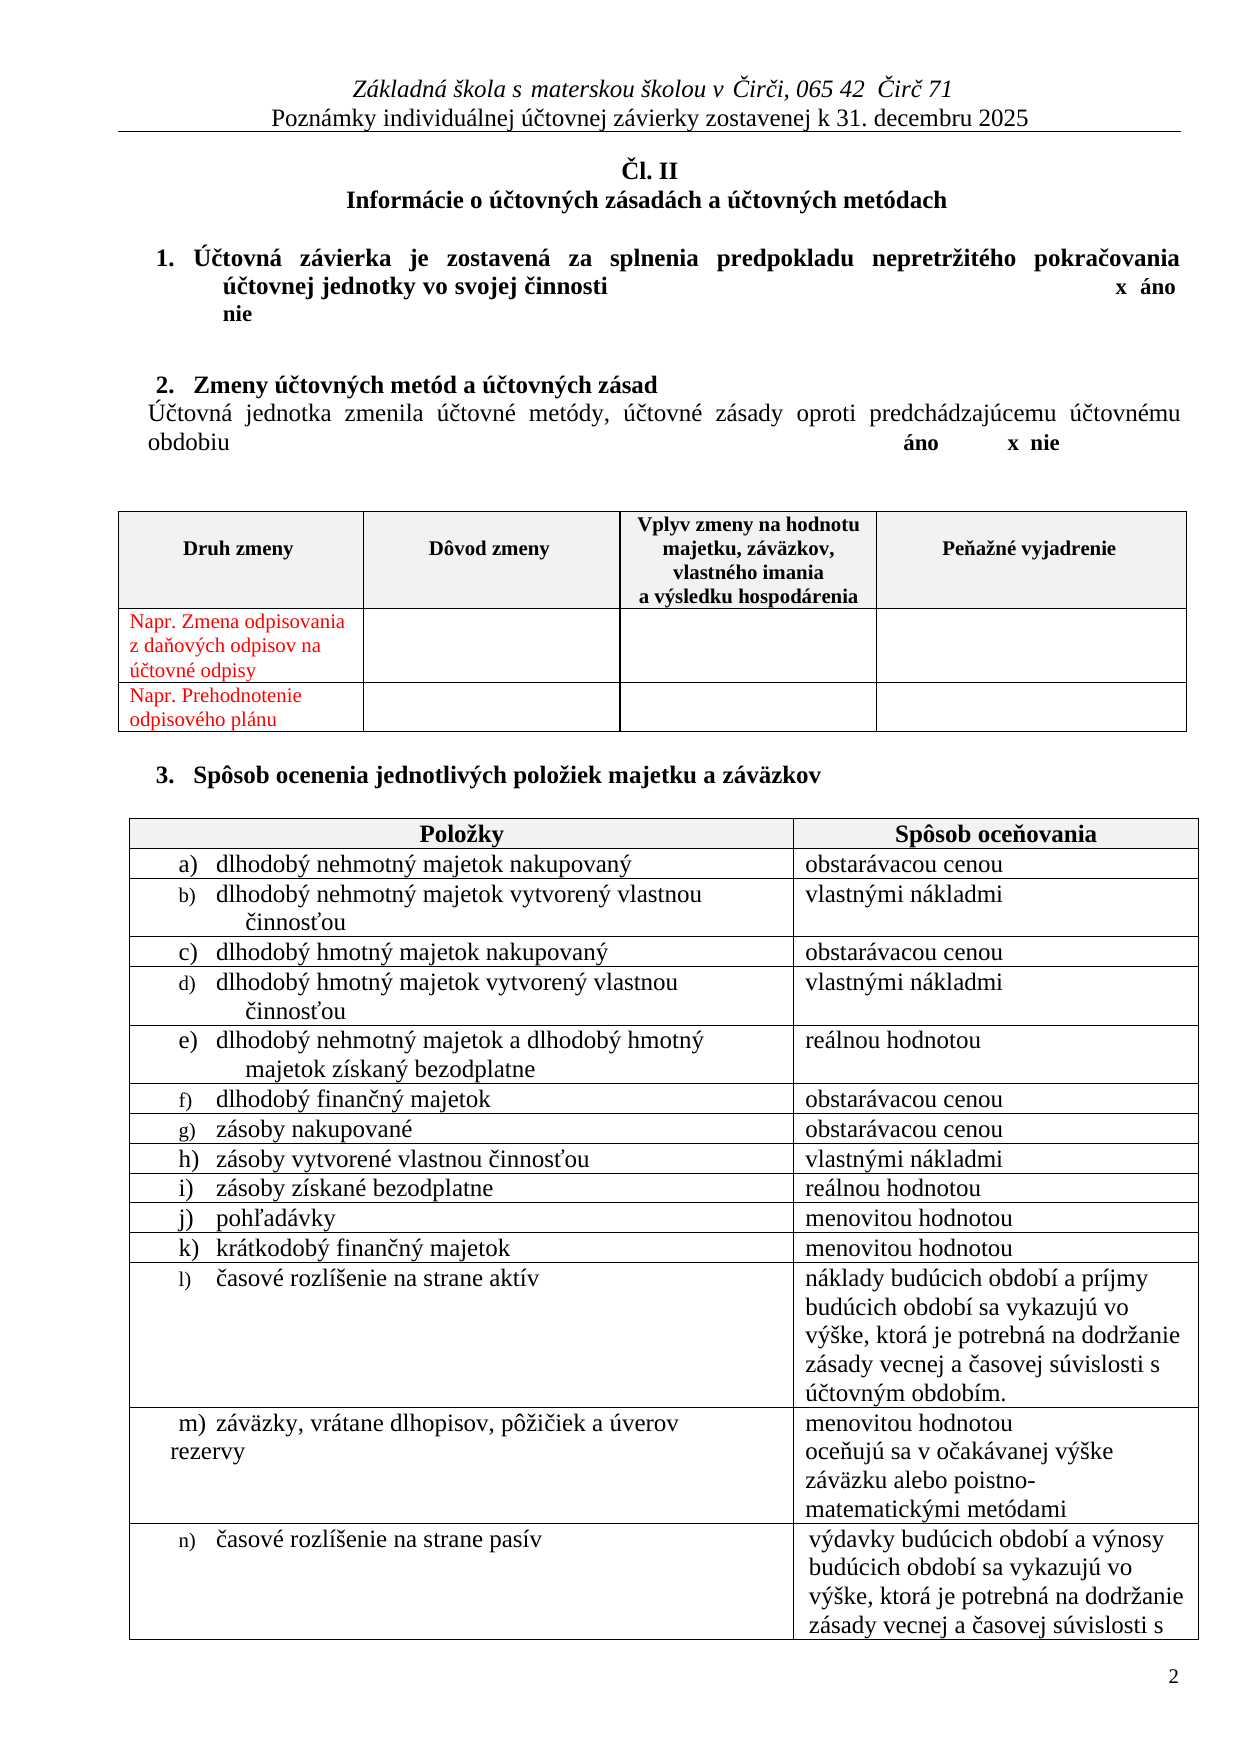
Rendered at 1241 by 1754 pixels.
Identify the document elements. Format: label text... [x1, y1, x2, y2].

table_cell zásoby získané bezodplatne [130, 1174, 793, 1202]
table_cell dlhodobý hmotný majetok vytvorený vlastnou činnosťou [130, 967, 793, 1024]
table_cell menovitou hodnotou [794, 1233, 1198, 1262]
table_cell [877, 683, 1186, 731]
table_cell Napr. Prehodnotenie odpisového plánu [119, 683, 363, 731]
table_cell reálnou hodnotou [794, 1026, 1198, 1083]
text Čl. II [118, 156, 1181, 185]
table_cell [364, 609, 619, 682]
list Zmeny účtovných metód a účtovných zásad [156, 370, 1181, 398]
table_cell reálnou hodnotou [794, 1174, 1198, 1202]
table_cell výdavky budúcich období a výnosy budúcich období sa vykazujú vo výške, ktorá je potrebná na dodržanie zásady vecnej a časovej súvislosti s [794, 1524, 1198, 1639]
table_cell dlhodobý nehmotný majetok nakupovaný [130, 849, 793, 878]
table_cell vlastnými nákladmi [794, 1144, 1198, 1172]
table_header Druh zmeny [119, 512, 363, 608]
table_cell zásoby vytvorené vlastnou činnosťou [130, 1144, 793, 1172]
table_cell časové rozlíšenie na strane aktív [130, 1263, 793, 1407]
table_cell pohľadávky [130, 1203, 793, 1232]
table_cell krátkodobý finančný majetok [130, 1233, 793, 1262]
table_cell vlastnými nákladmi [794, 967, 1198, 1024]
table_cell časové rozlíšenie na strane pasív [130, 1524, 793, 1639]
table_header Vplyv zmeny na hodnotu majetku, záväzkov, vlastného imania a výsledku hospodárenia [621, 512, 876, 608]
table_cell Napr. Zmena odpisovania z daňových odpisov na účtovné odpisy [119, 609, 363, 682]
table_cell vlastnými nákladmi [794, 879, 1198, 936]
table_cell zásoby nakupované [130, 1114, 793, 1143]
list Spôsob ocenenia jednotlivých položiek majetku a záväzkov [156, 761, 1181, 789]
table_cell obstarávacou cenou [794, 1114, 1198, 1143]
table_cell [364, 683, 619, 731]
table_cell [621, 609, 876, 682]
text Informácie o účtovných zásadách a účtovných metódach [118, 185, 1181, 214]
table_cell obstarávacou cenou [794, 937, 1198, 966]
table_cell [877, 609, 1186, 682]
text Účtovná jednotka zmenila účtovné metódy, účtovné zásady oproti predchádzajúcemu účtovnému obdobiu áno x nie [148, 398, 1181, 456]
table_cell náklady budúcich období a príjmy budúcich období sa vykazujú vo výške, ktorá je potrebná na dodržanie zásady vecnej a časovej súvislosti s účtovným obdobím. [794, 1263, 1198, 1407]
table_cell záväzky, vrátane dlhopisov, pôžičiek a úverov rezervy [130, 1408, 793, 1523]
table_header Položky [130, 819, 793, 848]
table_header Dôvod zmeny [364, 512, 619, 608]
table_cell obstarávacou cenou [794, 1084, 1198, 1113]
table_cell menovitou hodnotou [794, 1203, 1198, 1232]
table_header Peňažné vyjadrenie [877, 512, 1186, 608]
table_header Spôsob oceňovania [794, 819, 1198, 848]
table_cell menovitou hodnotou oceňujú sa v očakávanej výške záväzku alebo poistno-matematickými metódami [794, 1408, 1198, 1523]
table_cell dlhodobý hmotný majetok nakupovaný [130, 937, 793, 966]
table_cell dlhodobý finančný majetok [130, 1084, 793, 1113]
table_cell obstarávacou cenou [794, 849, 1198, 878]
table_cell dlhodobý nehmotný majetok vytvorený vlastnou činnosťou [130, 879, 793, 936]
table_cell [621, 683, 876, 731]
table_cell dlhodobý nehmotný majetok a dlhodobý hmotný majetok získaný bezodplatne [130, 1026, 793, 1083]
list Účtovná závierka je zostavená za splnenia predpokladu nepretržitého pokračovania účtovnej jednotky vo svojej činnosti x áno nie [156, 243, 1181, 327]
